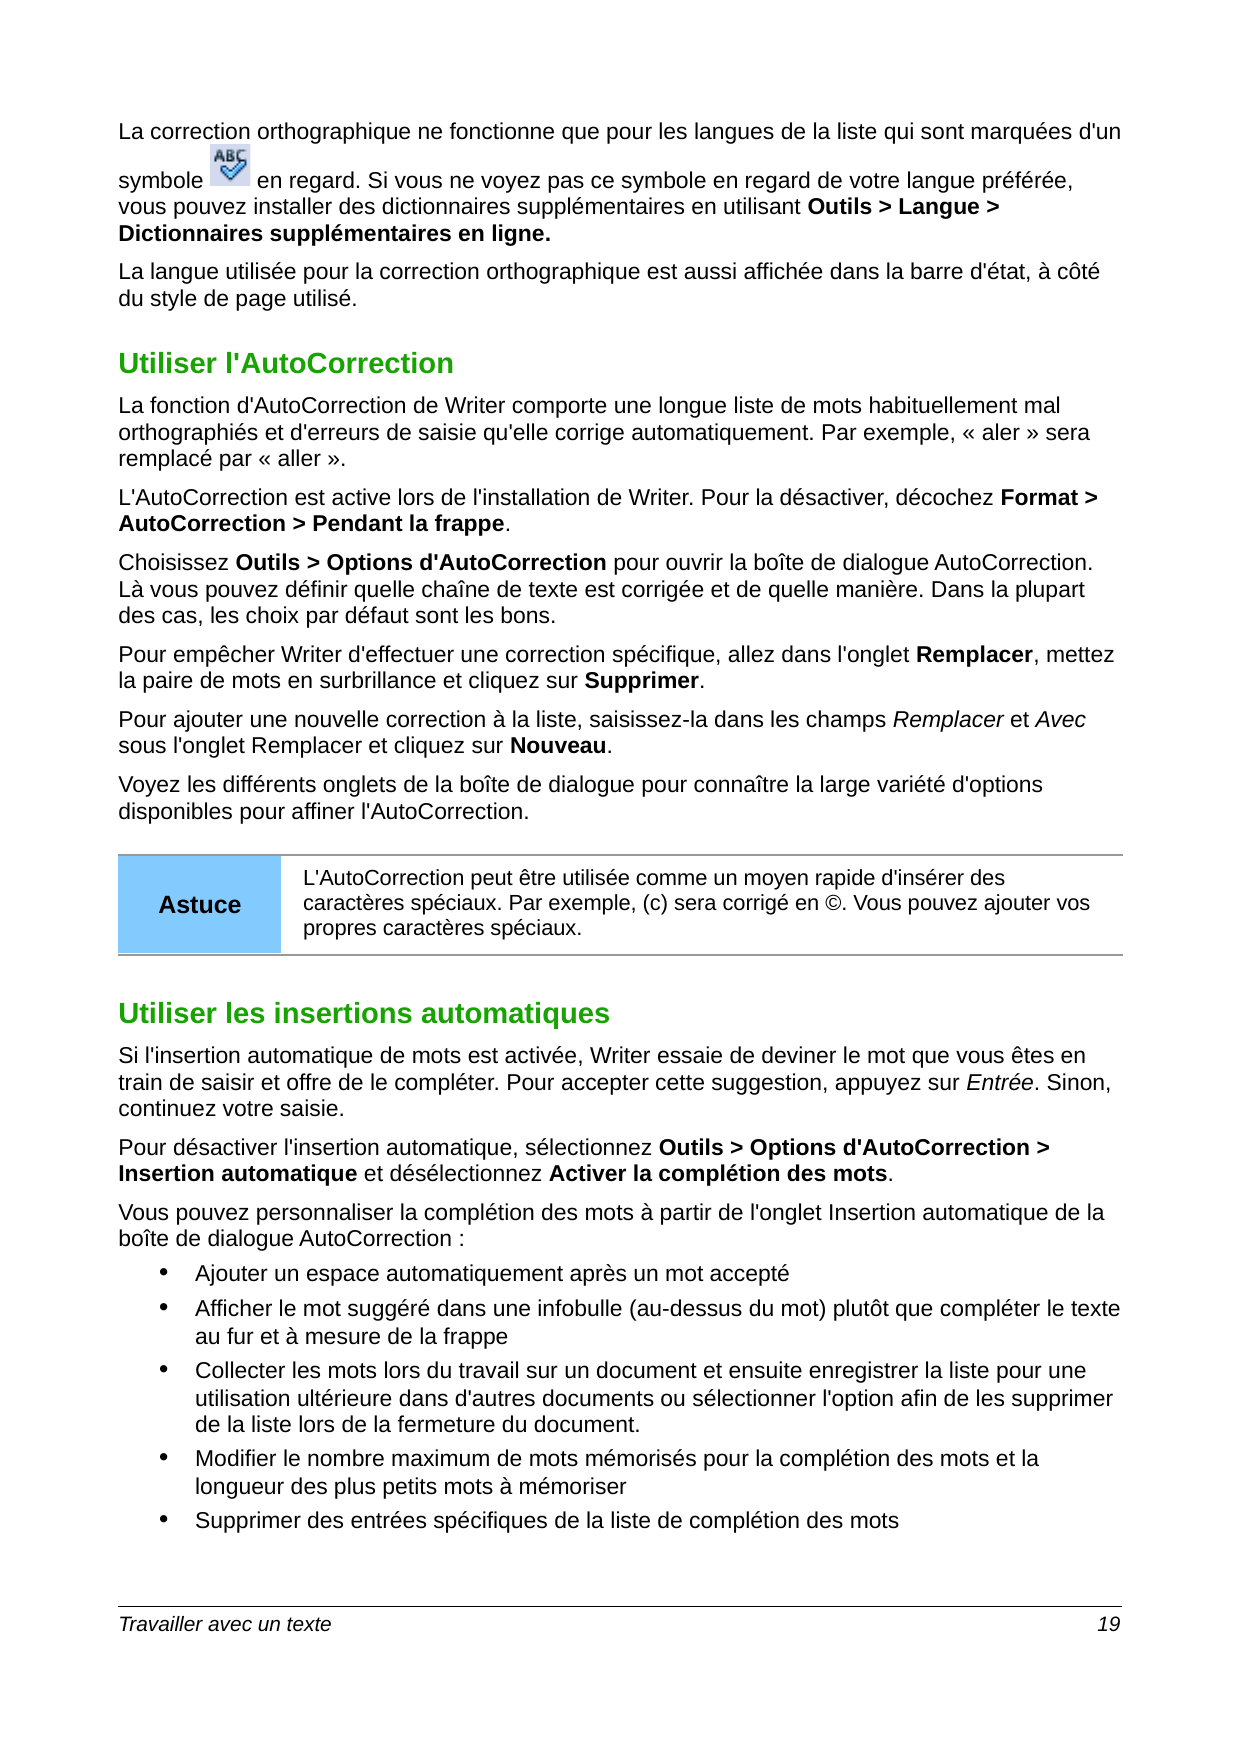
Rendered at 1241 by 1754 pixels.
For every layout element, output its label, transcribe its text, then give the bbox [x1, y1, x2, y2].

text Si l'insertion automatique de mots est activée, Writer essaie de deviner le mot que vous êtes en train de saisir et offre de le compléter. Pour accepter cette suggestion, appuyez sur Entrée. Sinon, continuez votre saisie. [118, 1042, 1122, 1121]
list Collecter les mots lors du travail sur un document et ensuite enregistrer la liste pour une utilisation ultérieure dans d'autres documents ou sélectionner l'option afin de les supprimer de la liste lors de la fermeture du document. [156, 1355, 1122, 1437]
text Pour ajouter une nouvelle correction à la liste, saisissez-la dans les champs Remplacer et Avec sous l'onglet Remplacer et cliquez sur Nouveau. [118, 706, 1122, 759]
text Pour empêcher Writer d'effectuer une correction spécifique, allez dans l'onglet Remplacer, mettez la paire de mots en surbrillance et cliquez sur Supprimer. [118, 641, 1122, 693]
list Ajouter un espace automatiquement après un mot accepté [156, 1258, 1122, 1287]
list Supprimer des entrées spécifiques de la liste de complétion des mots [156, 1505, 1122, 1534]
text La langue utilisée pour la correction orthographique est aussi affichée dans la barre d'état, à côté du style de page utilisé. [118, 258, 1122, 311]
list Afficher le mot suggéré dans une infobulle (au-dessus du mot) plutôt que compléter le texte au fur et à mesure de la frappe [156, 1293, 1122, 1349]
text La correction orthographique ne fonctionne que pour les langues de la liste qui sont marquées d'un symbole en regard. Si vous ne voyez pas ce symbole en regard de votre langue préférée, vous pouvez installer des dictionnaires supplémentaires en utilisant Outils > Langue > Dictionnaires supplémentaires en ligne. [118, 118, 1122, 246]
table_header L'AutoCorrection peut être utilisée comme un moyen rapide d'insérer des caractères spéciaux. Par exemple, (c) sera corrigé en ©. Vous pouvez ajouter vos propres caractères spéciaux. [281, 856, 1122, 953]
subtitle Utiliser l'AutoCorrection [118, 347, 1122, 380]
text Choisissez Outils > Options d'AutoCorrection pour ouvrir la boîte de dialogue AutoCorrection. Là vous pouvez définir quelle chaîne de texte est corrigée et de quelle manière. Dans la plupart des cas, les choix par défaut sont les bons. [118, 549, 1122, 628]
text Voyez les différents onglets de la boîte de dialogue pour connaître la large variété d'options disponibles pour affiner l'AutoCorrection. [118, 771, 1122, 824]
subtitle Utiliser les insertions automatiques [118, 996, 1122, 1030]
text Pour désactiver l'insertion automatique, sélectionnez Outils > Options d'AutoCorrection > Insertion automatique et désélectionnez Activer la complétion des mots. [118, 1134, 1122, 1186]
table_header Astuce [118, 856, 281, 953]
text L'AutoCorrection est active lors de l'installation de Writer. Pour la désactiver, décochez Format > AutoCorrection > Pendant la frappe. [118, 484, 1122, 537]
text La fonction d'AutoCorrection de Writer comporte une longue liste de mots habituellement mal orthographiés et d'erreurs de saisie qu'elle corrige automatiquement. Par exemple, « aler » sera remplacé par « aller ». [118, 392, 1122, 472]
picture [209, 144, 251, 186]
list Modifier le nombre maximum de mots mémorisés pour la complétion des mots et la longueur des plus petits mots à mémoriser [156, 1443, 1122, 1499]
list Vous pouvez personnaliser la complétion des mots à partir de l'onglet Insertion automatique de la boîte de dialogue AutoCorrection : [118, 1199, 1122, 1252]
